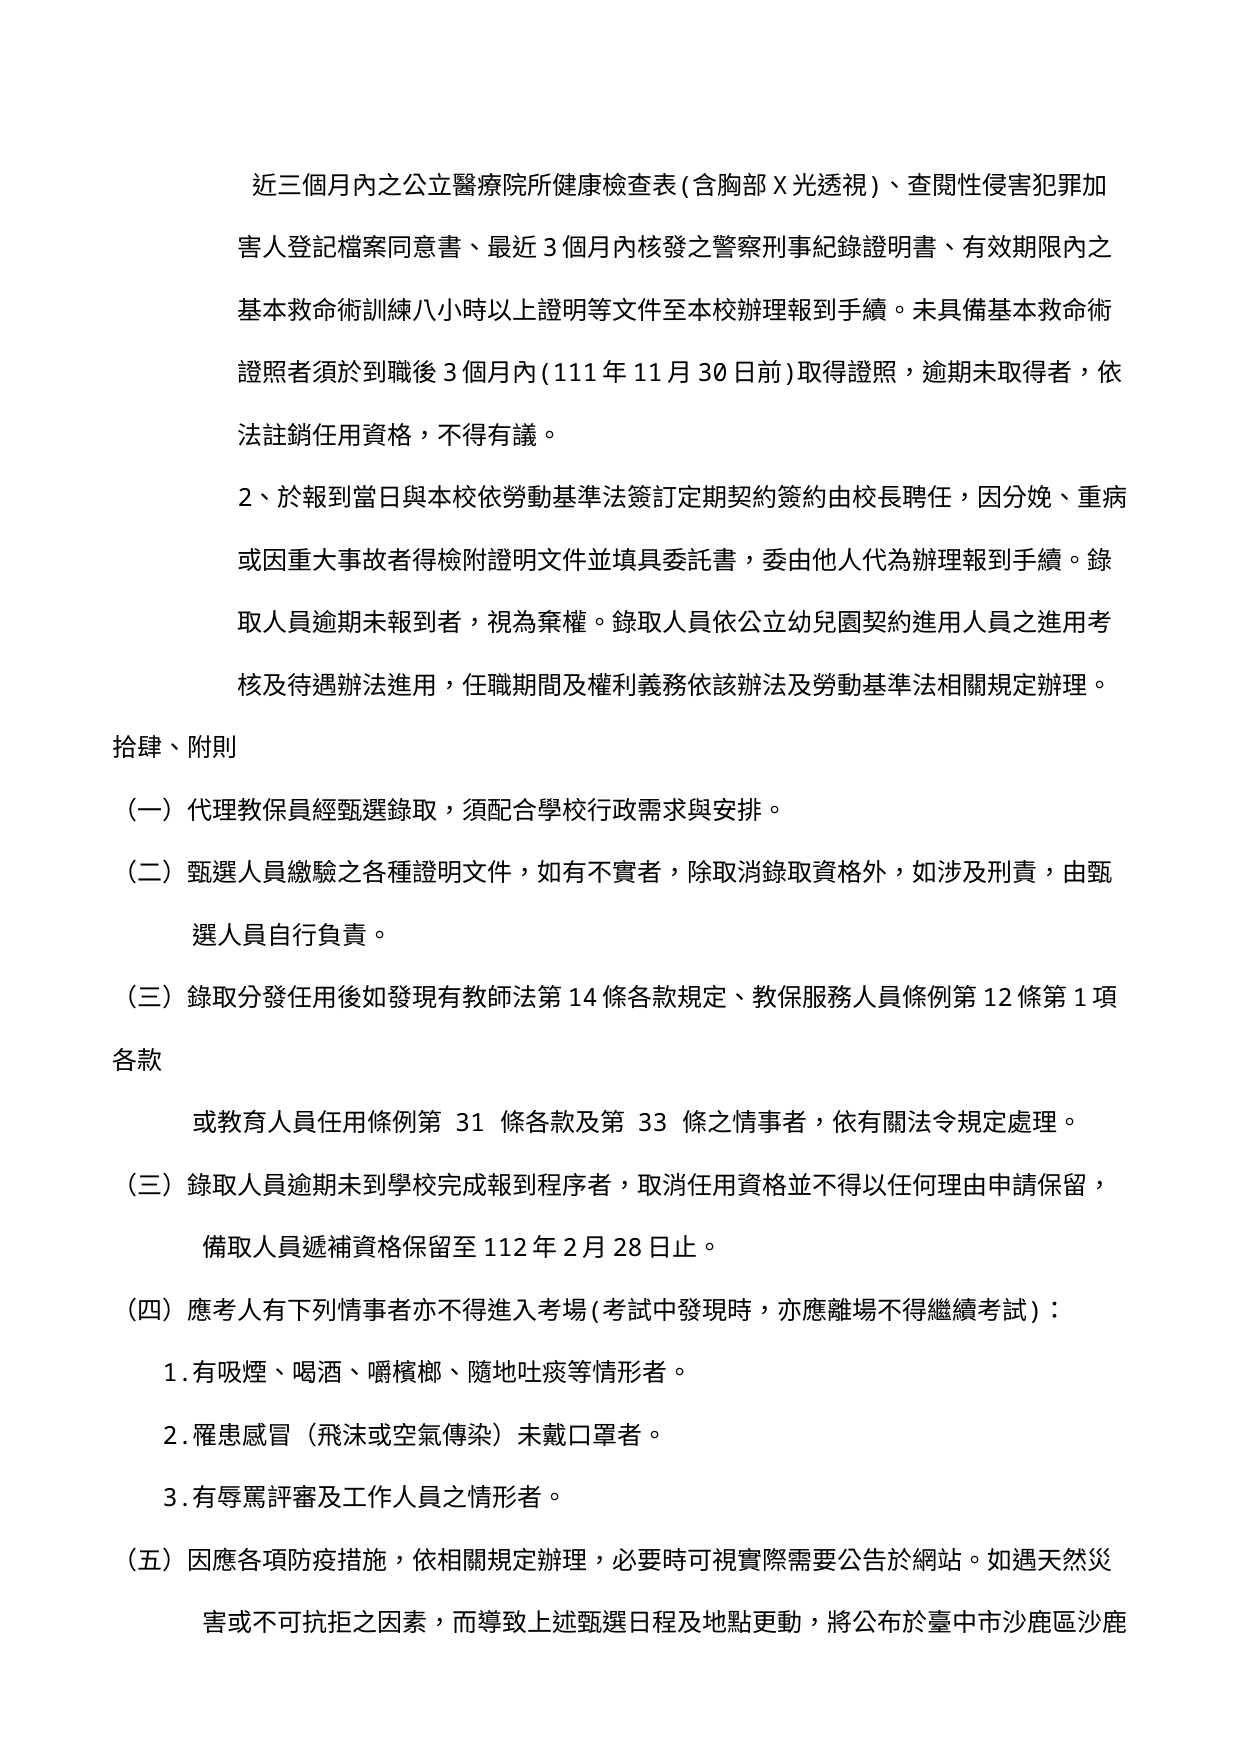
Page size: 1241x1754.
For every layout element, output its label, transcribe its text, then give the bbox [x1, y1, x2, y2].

text 2、於報到當日與本校依勞動基準法簽訂定期契約簽約由校長聘任，因分娩、重病或因重大事故者得檢附證明文件並填具委託書，委由他人代為辦理報到手續。錄取人員逾期未報到者，視為棄權。錄取人員依公立幼兒園契約進用人員之進用考核及待遇辦法進用，任職期間及權利義務依該辦法及勞動基準法相關規定辦理。 [237, 454, 1128, 704]
text （五）因應各項防疫措施，依相關規定辦理，必要時可視實際需要公告於網站。如遇天然災 [112, 1517, 1128, 1579]
text （二）甄選人員繳驗之各種證明文件，如有不實者，除取消錄取資格外，如涉及刑責，由甄 [112, 829, 1128, 892]
text 害或不可抗拒之因素，而導致上述甄選日程及地點更動，將公布於臺中市沙鹿區沙鹿 [112, 1579, 1128, 1642]
text 拾肆、附則 [112, 704, 1128, 767]
text 或教育人員任用條例第 31 條各款及第 33 條之情事者，依有關法令規定處理。 [112, 1079, 1128, 1142]
text （一）代理教保員經甄選錄取，須配合學校行政需求與安排。 [112, 767, 1128, 829]
text （三）錄取人員逾期未到學校完成報到程序者，取消任用資格並不得以任何理由申請保留， [112, 1142, 1128, 1204]
text 選人員自行負責。 [162, 892, 1128, 954]
text （三）錄取分發任用後如發現有教師法第14條各款規定、教保服務人員條例第12條第1項各款 [112, 954, 1128, 1079]
text 備取人員遞補資格保留至112年2月28日止。 [112, 1204, 1128, 1267]
text 近三個月內之公立醫療院所健康檢查表(含胸部X光透視)、查閱性侵害犯罪加害人登記檔案同意書、最近3個月內核發之警察刑事紀錄證明書、有效期限內之基本救命術訓練八小時以上證明等文件至本校辦理報到手續。未具備基本救命術證照者須於到職後3個月內(111年11月30日前)取得證照，逾期未取得者，依法註銷任用資格，不得有議。 [237, 142, 1128, 454]
text 2.罹患感冒（飛沫或空氣傳染）未戴口罩者。 [162, 1392, 1128, 1454]
text 3.有辱罵評審及工作人員之情形者。 [162, 1454, 1128, 1517]
text 1.有吸煙、喝酒、嚼檳榔、隨地吐痰等情形者。 [162, 1329, 1128, 1392]
text （四）應考人有下列情事者亦不得進入考場(考試中發現時，亦應離場不得繼續考試)： [112, 1267, 1128, 1329]
